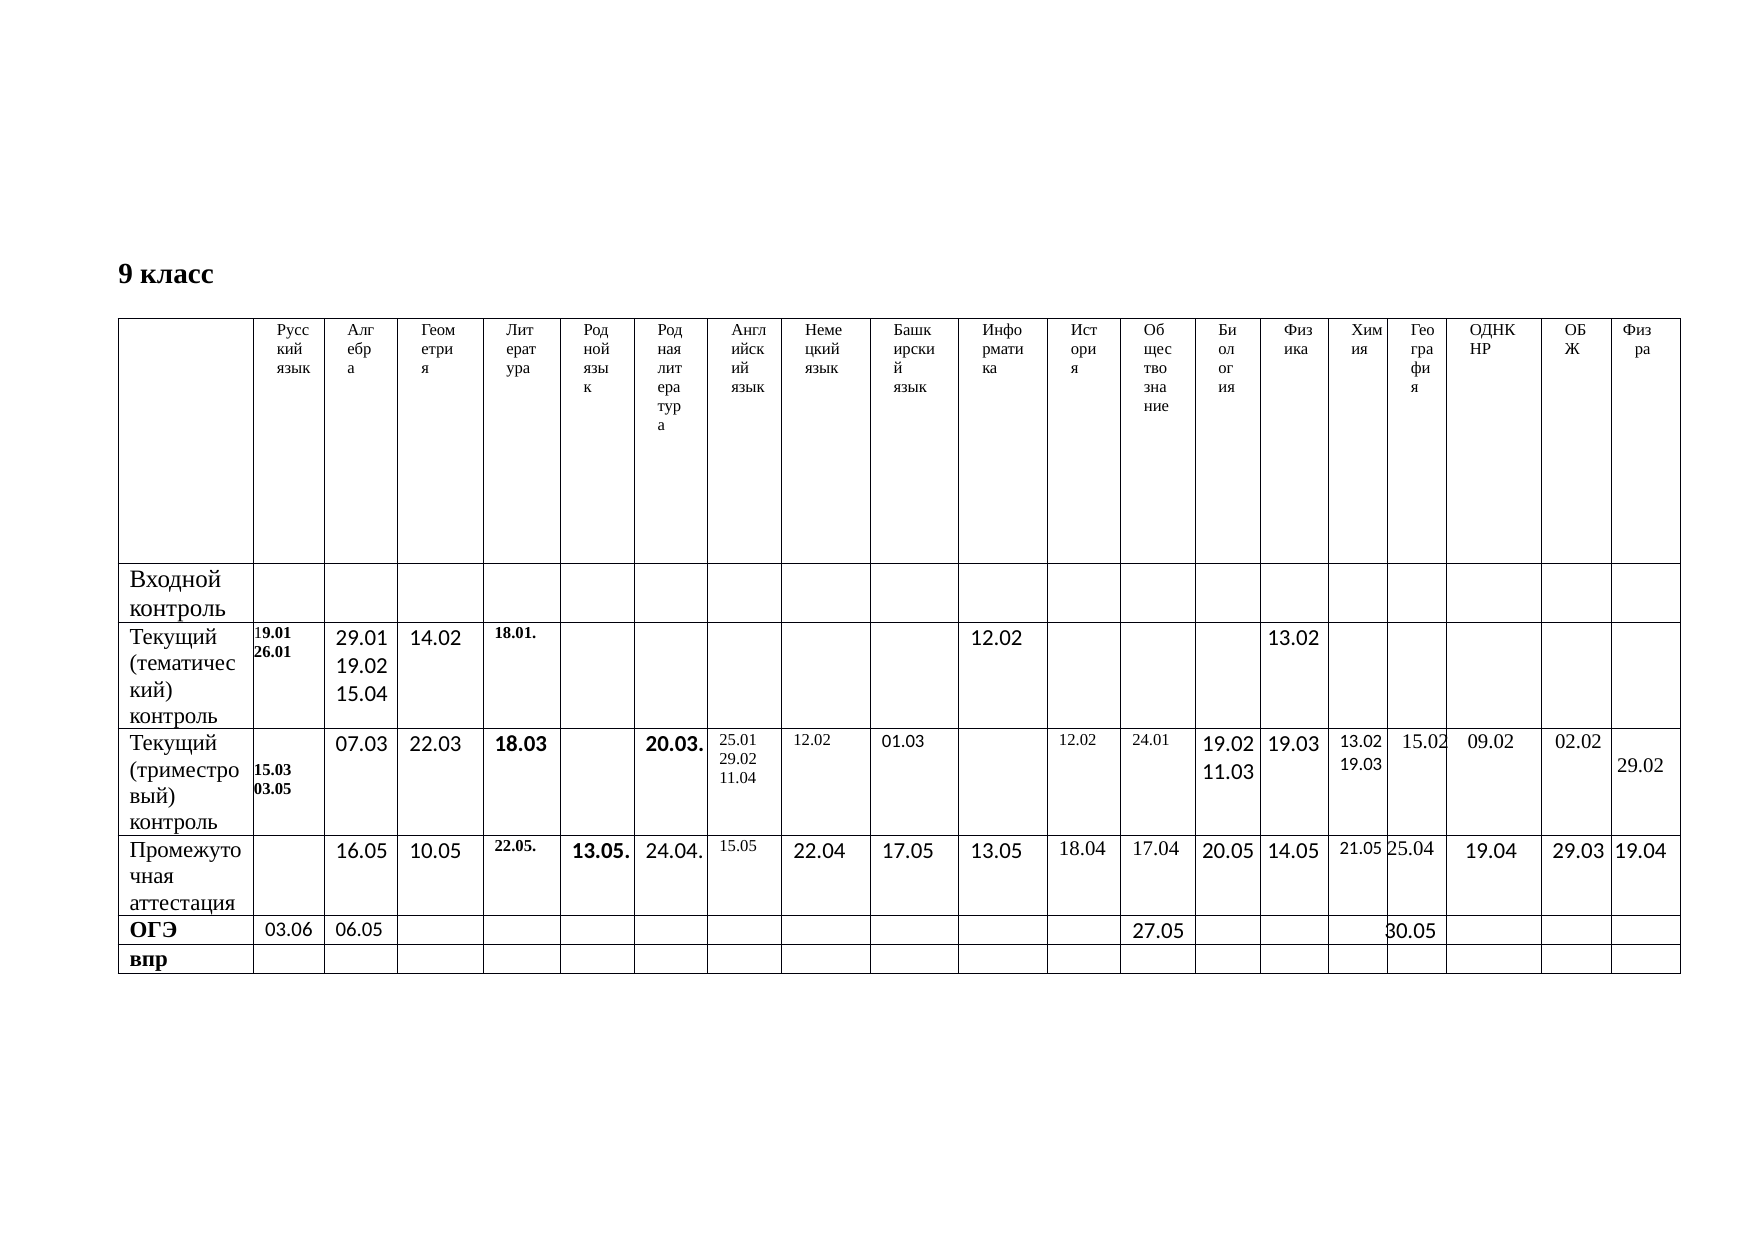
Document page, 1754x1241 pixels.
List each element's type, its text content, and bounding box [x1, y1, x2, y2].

table_cell [1261, 564, 1328, 622]
table_cell [1612, 564, 1680, 622]
table_cell [959, 916, 1047, 944]
table_cell 19.02 11.03 [1196, 729, 1260, 835]
table_cell [782, 916, 870, 944]
table_cell [708, 564, 781, 622]
table_cell 13.02 [1261, 623, 1328, 728]
table_cell [1542, 564, 1611, 622]
table_cell 24.01 [1121, 729, 1195, 835]
table_cell [1196, 916, 1260, 944]
table_cell [1388, 564, 1446, 622]
table_cell [1048, 916, 1120, 944]
table_cell 06.05 [325, 916, 397, 944]
table_cell [1196, 945, 1260, 973]
table_cell [1329, 945, 1387, 973]
table_header Химия [1329, 319, 1387, 563]
table_cell 18.04 [1048, 836, 1120, 915]
table_cell 19.04 [1447, 836, 1541, 915]
table_cell [398, 916, 483, 944]
table_header Литература [484, 319, 560, 563]
table_cell 27.05 [1121, 916, 1195, 944]
table_cell [254, 945, 324, 973]
table_cell [561, 729, 634, 835]
table_header Башкирский язык [871, 319, 958, 563]
table_cell [782, 945, 870, 973]
table_cell 15.03 03.05 [254, 729, 324, 835]
table_cell [959, 945, 1047, 973]
table_header ОДНК НР [1447, 319, 1541, 563]
table_cell впр [119, 945, 253, 973]
table_cell [959, 564, 1047, 622]
table_cell [1121, 564, 1195, 622]
table_cell [1048, 945, 1120, 973]
table_cell 22.03 [398, 729, 483, 835]
table_cell [1447, 916, 1541, 944]
table_cell 29.02 [1612, 729, 1680, 835]
table_cell 19.04 [1612, 836, 1680, 915]
table_header ОБЖ [1542, 319, 1611, 563]
table_cell [561, 945, 634, 973]
table_cell 12.02 [782, 729, 870, 835]
table_header Обществознание [1121, 319, 1195, 563]
table_cell [1121, 945, 1195, 973]
table_cell ОГЭ [119, 916, 253, 944]
table_cell 25.01 29.02 11.04 [708, 729, 781, 835]
table_cell 30.05 [1388, 916, 1446, 944]
table_cell [871, 945, 958, 973]
table_cell 16.05 [325, 836, 397, 915]
table_cell [1329, 916, 1387, 944]
table_cell 17.05 [871, 836, 958, 915]
table_cell [561, 564, 634, 622]
table_cell 18.01. [484, 623, 560, 728]
table_cell 03.06 [254, 916, 324, 944]
table_cell 19.01 26.01 [254, 623, 324, 728]
table_cell [1542, 945, 1611, 973]
table_cell 25.04 [1388, 836, 1446, 915]
table_cell [254, 836, 324, 915]
table_cell [635, 945, 707, 973]
table_cell [1612, 916, 1680, 944]
table_cell [1121, 623, 1195, 728]
table_cell [1447, 945, 1541, 973]
table_cell Промежуточная аттестация [119, 836, 253, 915]
table_header Родной язык [561, 319, 634, 563]
table_cell Текущий (триместровый) контроль [119, 729, 253, 835]
table_cell [959, 729, 1047, 835]
table_cell 15.02 [1388, 729, 1446, 835]
table_cell 29.01 19.02 15.04 [325, 623, 397, 728]
table_cell [1329, 623, 1387, 728]
table_cell [325, 945, 397, 973]
table_cell 10.05 [398, 836, 483, 915]
table_cell [1196, 564, 1260, 622]
table_cell [635, 564, 707, 622]
table_cell [1196, 623, 1260, 728]
table_header Физика [1261, 319, 1328, 563]
table_cell Текущий (тематический) контроль [119, 623, 253, 728]
table_cell [1388, 945, 1446, 973]
table_cell [708, 945, 781, 973]
table_header Биология [1196, 319, 1260, 563]
table_cell [1447, 564, 1541, 622]
table_cell 22.04 [782, 836, 870, 915]
table_cell [635, 623, 707, 728]
table_cell 17.04 [1121, 836, 1195, 915]
table_cell [1542, 623, 1611, 728]
table_cell 15.05 [708, 836, 781, 915]
table_cell [708, 916, 781, 944]
table_cell [782, 623, 870, 728]
table_header Русский язык [254, 319, 324, 563]
table_cell [484, 945, 560, 973]
table_cell 07.03 [325, 729, 397, 835]
table_header [119, 319, 253, 563]
table_cell 18.03 [484, 729, 560, 835]
table_cell Входной контроль [119, 564, 253, 622]
table_header Геометрия [398, 319, 483, 563]
table_cell [398, 564, 483, 622]
table_cell [871, 916, 958, 944]
table_cell [561, 623, 634, 728]
table_cell 29.03 [1542, 836, 1611, 915]
table_cell 12.02 [959, 623, 1047, 728]
table_header Английский язык [708, 319, 781, 563]
table_cell [325, 564, 397, 622]
table_cell 13.05. [561, 836, 634, 915]
table_cell 14.05 [1261, 836, 1328, 915]
table_cell [635, 916, 707, 944]
table_cell [1048, 623, 1120, 728]
table_cell [1388, 623, 1446, 728]
table_cell 24.04. [635, 836, 707, 915]
table_cell [782, 564, 870, 622]
table_cell 12.02 [1048, 729, 1120, 835]
table_cell [1048, 564, 1120, 622]
table_cell 20.03. [635, 729, 707, 835]
table_header История [1048, 319, 1120, 563]
table_cell 19.03 [1261, 729, 1328, 835]
text 9 класс [118, 257, 1636, 290]
table_cell 13.02 19.03 [1329, 729, 1387, 835]
table_cell [1612, 623, 1680, 728]
table_cell [1612, 945, 1680, 973]
table_cell [254, 564, 324, 622]
table_cell 21.05 [1329, 836, 1387, 915]
table_cell 09.02 [1447, 729, 1541, 835]
table_cell [1447, 623, 1541, 728]
table_cell 01.03 [871, 729, 958, 835]
table_cell [484, 916, 560, 944]
table_cell 22.05. [484, 836, 560, 915]
table_cell [398, 945, 483, 973]
table_cell 20.05 [1196, 836, 1260, 915]
table_cell 02.02 [1542, 729, 1611, 835]
table_cell [1261, 945, 1328, 973]
table_cell [1261, 916, 1328, 944]
table_cell 14.02 [398, 623, 483, 728]
table_header Алгебра [325, 319, 397, 563]
table_cell 13.05 [959, 836, 1047, 915]
table_header Физра [1612, 319, 1680, 563]
table_cell [708, 623, 781, 728]
table_cell [561, 916, 634, 944]
table_cell [484, 564, 560, 622]
table_cell [871, 623, 958, 728]
table_cell [871, 564, 958, 622]
table_cell [1329, 564, 1387, 622]
table_header Родная литература [635, 319, 707, 563]
table_header Немецкий язык [782, 319, 870, 563]
table_cell [1542, 916, 1611, 944]
table_header Информатика [959, 319, 1047, 563]
table_header География [1388, 319, 1446, 563]
